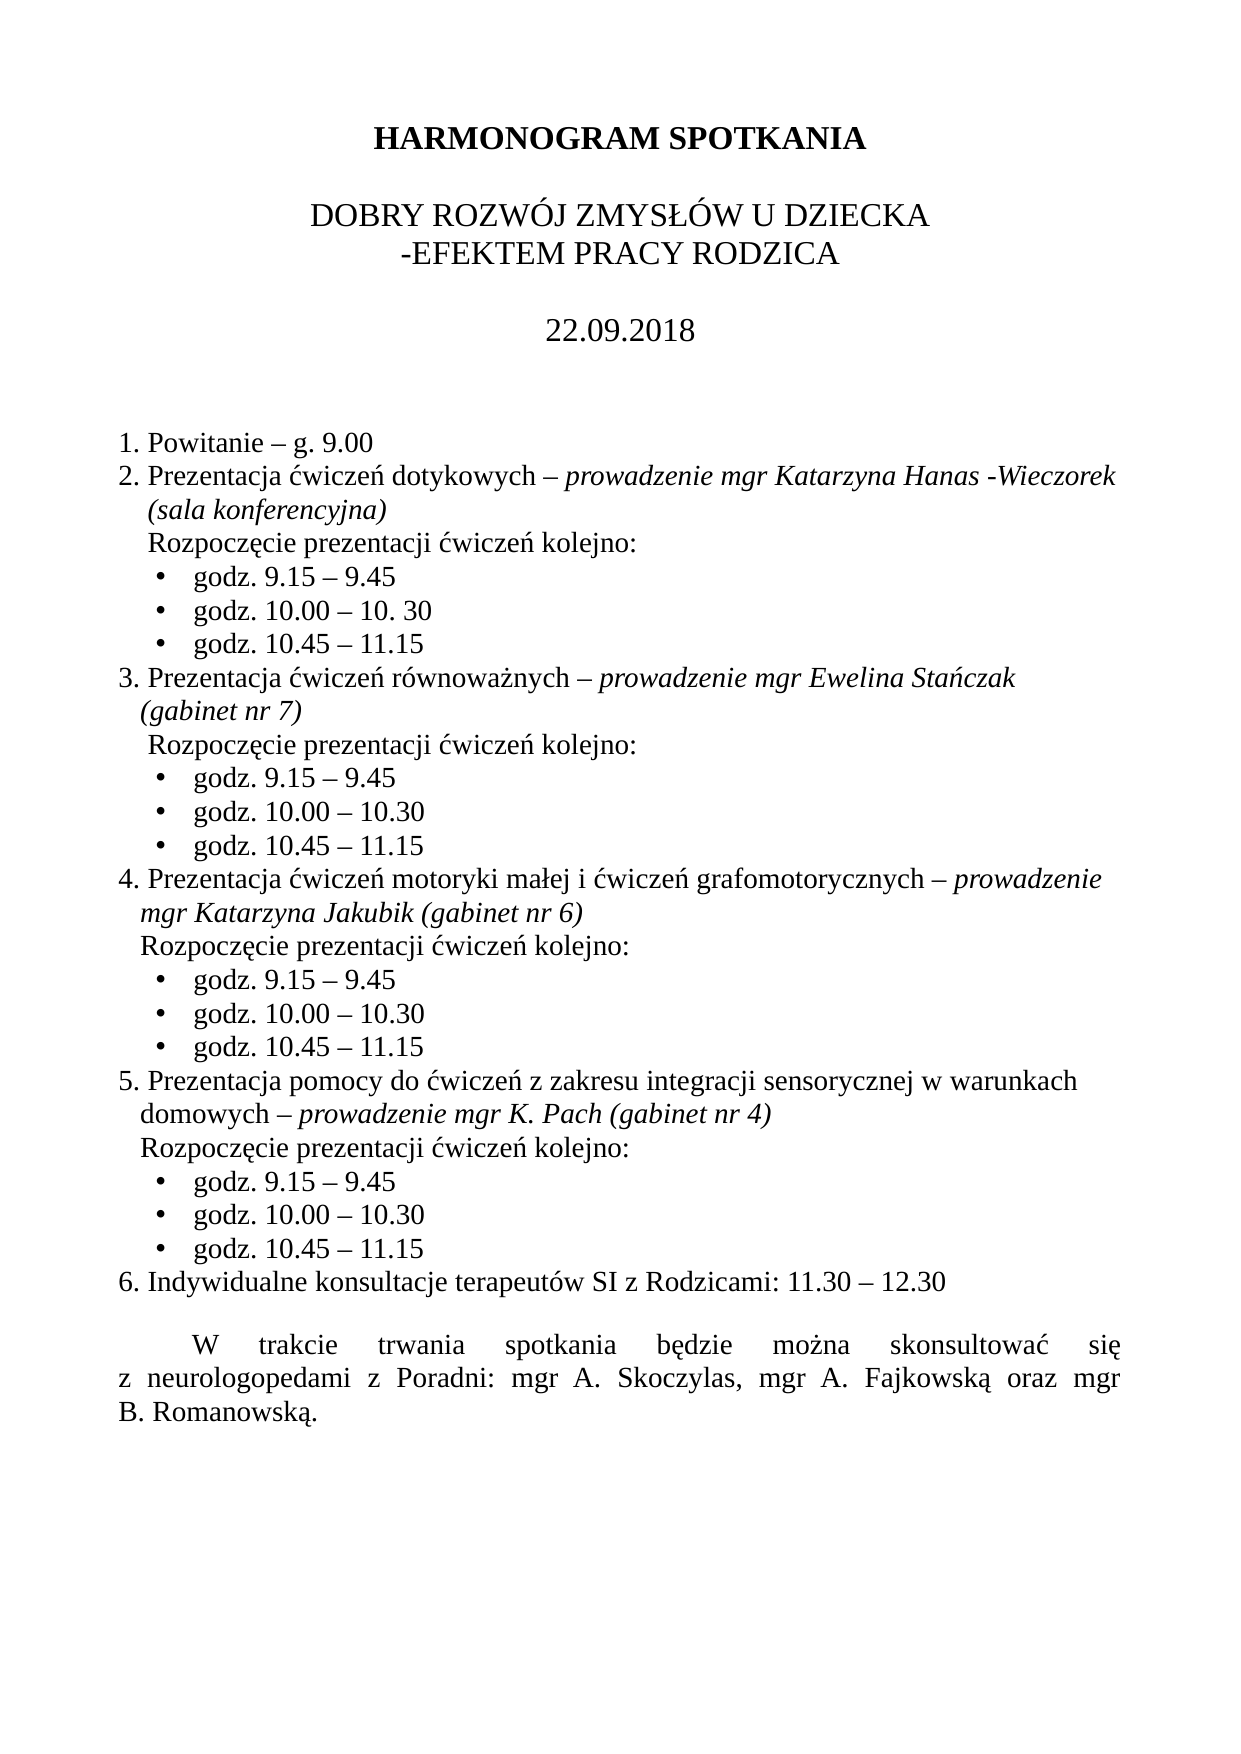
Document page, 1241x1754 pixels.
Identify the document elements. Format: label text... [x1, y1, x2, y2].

text 3. Prezentacja ćwiczeń równoważnych – prowadzenie mgr Ewelina Stańczak [118, 660, 1122, 693]
text 22.09.2018 [118, 310, 1122, 348]
list godz. 9.15 – 9.45 [156, 1164, 1122, 1197]
list godz. 9.15 – 9.45 [156, 761, 1122, 794]
text -EFEKTEM PRACY RODZICA [118, 233, 1122, 271]
text 6. Indywidualne konsultacje terapeutów SI z Rodzicami: 11.30 – 12.30 [118, 1264, 1122, 1298]
list godz. 10.00 – 10.30 [156, 996, 1122, 1029]
text 1. Powitanie – g. 9.00 [118, 425, 1122, 458]
list godz. 10.45 – 11.15 [156, 1029, 1122, 1063]
text (gabinet nr 7) [118, 693, 1122, 727]
text Rozpoczęcie prezentacji ćwiczeń kolejno: [118, 928, 1122, 962]
text Rozpoczęcie prezentacji ćwiczeń kolejno: [118, 1130, 1122, 1164]
list godz. 9.15 – 9.45 [156, 962, 1122, 996]
list godz. 10.45 – 11.15 [156, 1231, 1122, 1264]
text 4. Prezentacja ćwiczeń motoryki małej i ćwiczeń grafomotorycznych – prowadzenie [118, 861, 1122, 895]
text Rozpoczęcie prezentacji ćwiczeń kolejno: [118, 525, 1122, 559]
text 5. Prezentacja pomocy do ćwiczeń z zakresu integracji sensorycznej w warunkach [118, 1063, 1122, 1097]
text 2. Prezentacja ćwiczeń dotykowych – prowadzenie mgr Katarzyna Hanas -Wieczorek [118, 458, 1122, 492]
text DOBRY ROZWÓJ ZMYSŁÓW U DZIECKA [118, 195, 1122, 233]
text Rozpoczęcie prezentacji ćwiczeń kolejno: [118, 727, 1122, 761]
list godz. 10.45 – 11.15 [156, 626, 1122, 660]
list godz. 10.45 – 11.15 [156, 828, 1122, 861]
text mgr Katarzyna Jakubik (gabinet nr 6) [118, 895, 1122, 928]
list godz. 10.00 – 10.30 [156, 794, 1122, 828]
list godz. 10.00 – 10.30 [156, 1197, 1122, 1231]
list godz. 10.00 – 10. 30 [156, 593, 1122, 626]
text W trakcie trwania spotkania będzie można skonsultować się z neurologopedami z Poradni: mgr A. Skoczylas, mgr A. Fajkowską oraz mgr B. Romanowską. [118, 1327, 1122, 1427]
text (sala konferencyjna) [118, 492, 1122, 525]
text domowych – prowadzenie mgr K. Pach (gabinet nr 4) [118, 1097, 1122, 1130]
list godz. 9.15 – 9.45 [156, 559, 1122, 593]
text HARMONOGRAM SPOTKANIA [118, 118, 1122, 156]
